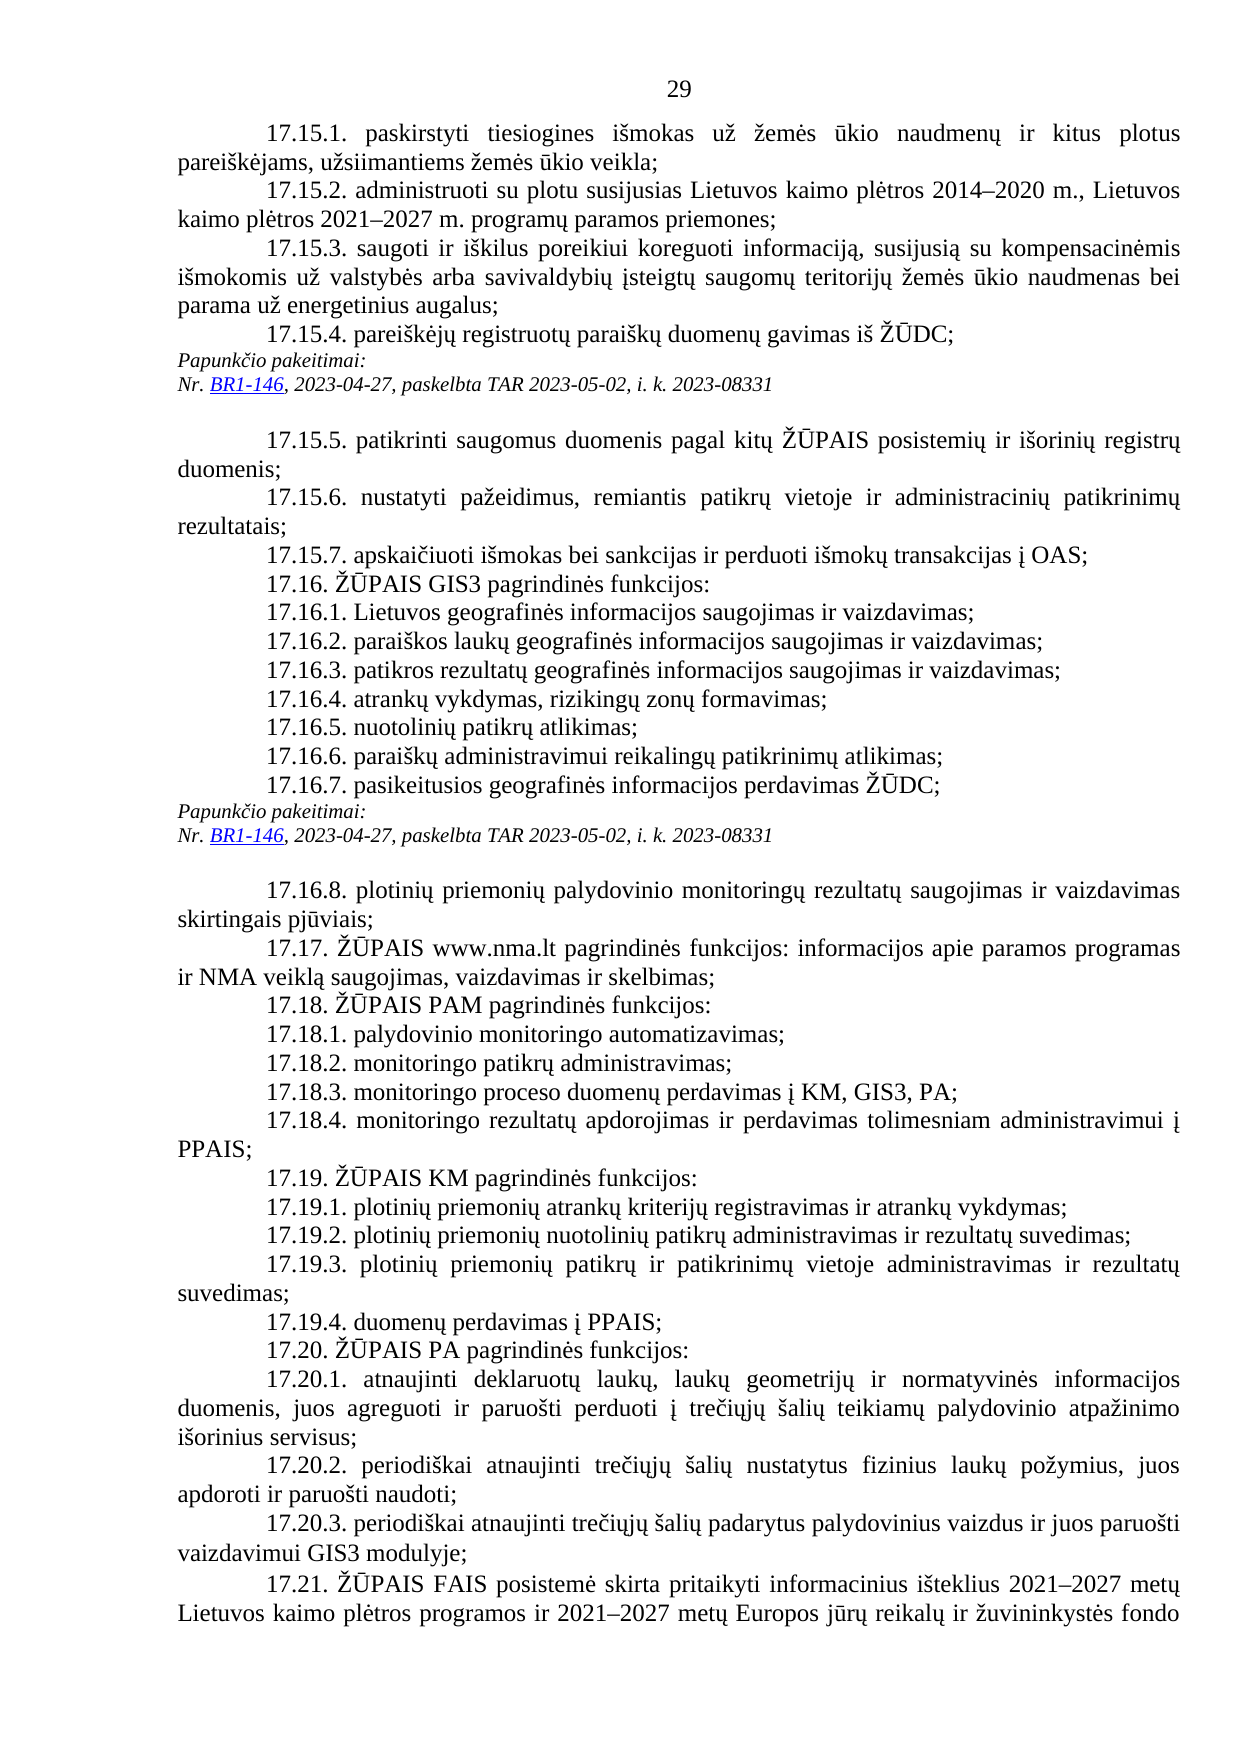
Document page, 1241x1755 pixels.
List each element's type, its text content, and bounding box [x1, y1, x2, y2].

text 17.16. ŽŪPAIS GIS3 pagrindinės funkcijos: [177, 569, 1181, 597]
text 17.18. ŽŪPAIS PAM pagrindinės funkcijos: [177, 991, 1181, 1019]
text 17.15.3. saugoti ir iškilus poreikiui koreguoti informaciją, susijusią su kompensacinėmis išmokomis už valstybės arba savivaldybių įsteigtų saugomų teritorijų žemės ūkio naudmenas bei parama už energetinius augalus; [177, 233, 1181, 319]
text 17.20.2. periodiškai atnaujinti trečiųjų šalių nustatytus fizinius laukų požymius, juos apdoroti ir paruošti naudoti; [177, 1451, 1181, 1508]
text 17.16.2. paraiškos laukų geografinės informacijos saugojimas ir vaizdavimas; [177, 626, 1181, 655]
text 17.16.3. patikros rezultatų geografinės informacijos saugojimas ir vaizdavimas; [177, 655, 1181, 684]
text 17.18.3. monitoringo proceso duomenų perdavimas į KM, GIS3, PA; [177, 1077, 1181, 1106]
text 17.16.6. paraiškų administravimui reikalingų patikrinimų atlikimas; [177, 741, 1181, 770]
text 17.20.1. atnaujinti deklaruotų laukų, laukų geometrijų ir normatyvinės informacijos duomenis, juos agreguoti ir paruošti perduoti į trečiųjų šalių teikiamų palydovinio atpažinimo išorinius servisus; [177, 1364, 1181, 1451]
text Nr. BR1-146, 2023-04-27, paskelbta TAR 2023-05-02, i. k. 2023-08331 [177, 823, 1181, 847]
text 17.20. ŽŪPAIS PA pagrindinės funkcijos: [177, 1336, 1181, 1364]
text 17.19.2. plotinių priemonių nuotolinių patikrų administravimas ir rezultatų suvedimas; [177, 1221, 1181, 1249]
text 17.15.7. apskaičiuoti išmokas bei sankcijas ir perduoti išmokų transakcijas į OAS; [177, 540, 1181, 569]
text 17.16.1. Lietuvos geografinės informacijos saugojimas ir vaizdavimas; [177, 597, 1181, 626]
text 17.15.1. paskirstyti tiesiogines išmokas už žemės ūkio naudmenų ir kitus plotus pareiškėjams, užsiimantiems žemės ūkio veikla; [177, 118, 1181, 176]
text Papunkčio pakeitimai: [177, 348, 1181, 372]
text 17.16.4. atrankų vykdymas, rizikingų zonų formavimas; [177, 684, 1181, 712]
text 17.16.5. nuotolinių patikrų atlikimas; [177, 712, 1181, 741]
text 17.20.3. periodiškai atnaujinti trečiųjų šalių padarytus palydovinius vaizdus ir juos paruošti vaizdavimui GIS3 modulyje; [177, 1508, 1181, 1567]
text 17.15.6. nustatyti pažeidimus, remiantis patikrų vietoje ir administracinių patikrinimų rezultatais; [177, 482, 1181, 540]
text 17.15.5. patikrinti saugomus duomenis pagal kitų ŽŪPAIS posistemių ir išorinių registrų duomenis; [177, 425, 1181, 482]
text Papunkčio pakeitimai: [177, 799, 1181, 823]
text 17.15.2. administruoti su plotu susijusias Lietuvos kaimo plėtros 2014–2020 m., Lietuvos kaimo plėtros 2021–2027 m. programų paramos priemones; [177, 176, 1181, 233]
text 17.19. ŽŪPAIS KM pagrindinės funkcijos: [177, 1163, 1181, 1192]
text 17.18.2. monitoringo patikrų administravimas; [177, 1048, 1181, 1077]
text 17.21. ŽŪPAIS FAIS posistemė skirta pritaikyti informacinius išteklius 2021–2027 metų Lietuvos kaimo plėtros programos ir 2021–2027 metų Europos jūrų reikalų ir žuvininkystės fondo [177, 1569, 1181, 1626]
text 17.16.8. plotinių priemonių palydovinio monitoringų rezultatų saugojimas ir vaizdavimas skirtingais pjūviais; [177, 876, 1181, 933]
text 17.15.4. pareiškėjų registruotų paraiškų duomenų gavimas iš ŽŪDC; [177, 319, 1181, 348]
text 17.19.1. plotinių priemonių atrankų kriterijų registravimas ir atrankų vykdymas; [177, 1192, 1181, 1221]
text 17.16.7. pasikeitusios geografinės informacijos perdavimas ŽŪDC; [177, 770, 1181, 799]
text 17.19.4. duomenų perdavimas į PPAIS; [177, 1307, 1181, 1336]
text 17.18.1. palydovinio monitoringo automatizavimas; [177, 1019, 1181, 1048]
text Nr. BR1-146, 2023-04-27, paskelbta TAR 2023-05-02, i. k. 2023-08331 [177, 372, 1181, 396]
text 17.18.4. monitoringo rezultatų apdorojimas ir perdavimas tolimesniam administravimui į PPAIS; [177, 1106, 1181, 1163]
text 17.19.3. plotinių priemonių patikrų ir patikrinimų vietoje administravimas ir rezultatų suvedimas; [177, 1249, 1181, 1307]
text 17.17. ŽŪPAIS www.nma.lt pagrindinės funkcijos: informacijos apie paramos programas ir NMA veiklą saugojimas, vaizdavimas ir skelbimas; [177, 933, 1181, 991]
